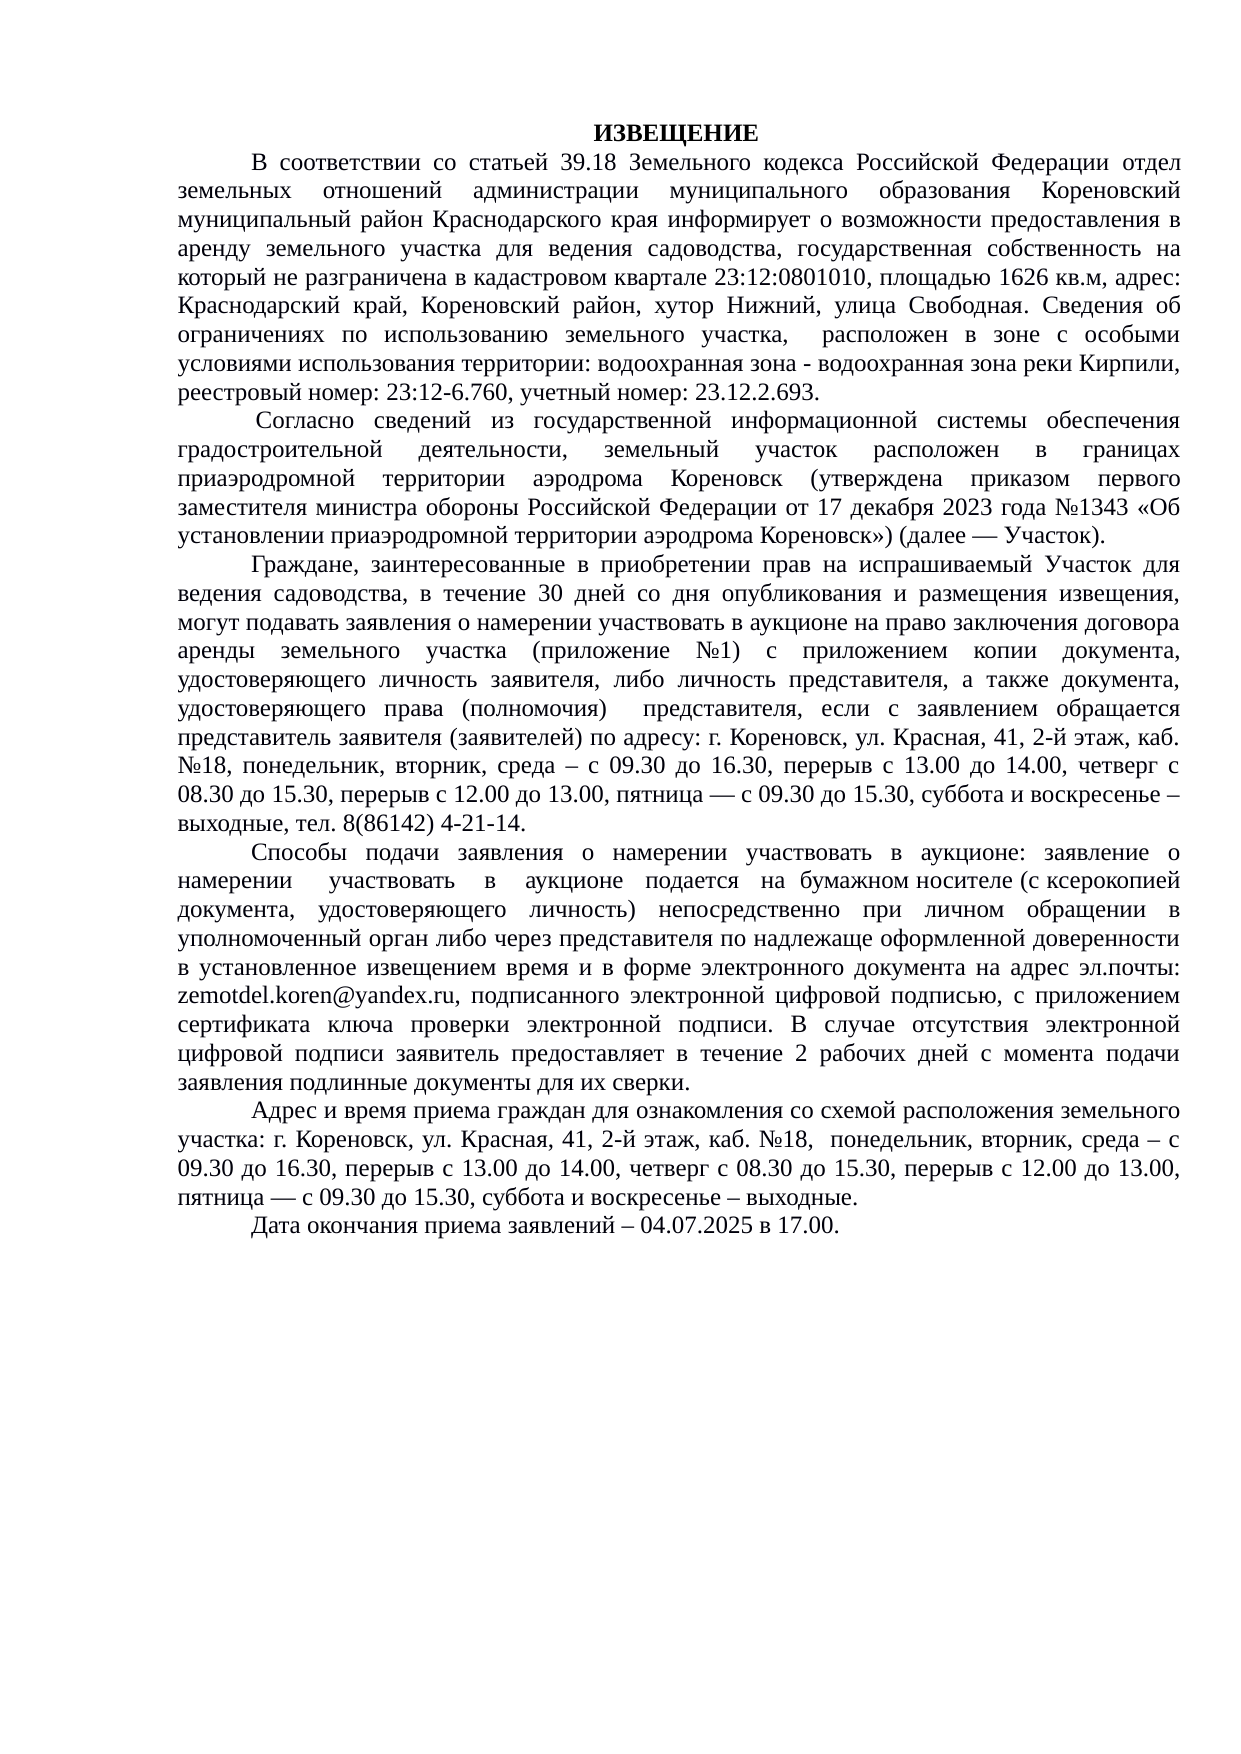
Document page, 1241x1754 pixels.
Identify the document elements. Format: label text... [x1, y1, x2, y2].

text Способы подачи заявления о намерении участвовать в аукционе: заявление о намерении участвовать в аукционе подается на бумажном носителе (с ксерокопией документа, удостоверяющего личность) непосредственно при личном обращении в уполномоченный орган либо через представителя по надлежаще оформленной доверенности в установленное извещением время и в форме электронного документа на адрес эл.почты: zemotdel.koren@yandex.ru, подписанного электронной цифровой подписью, с приложением сертификата ключа проверки электронной подписи. В случае отсутствия электронной цифровой подписи заявитель предоставляет в течение 2 рабочих дней с момента подачи заявления подлинные документы для их сверки. [177, 837, 1181, 1096]
text Адрес и время приема граждан для ознакомления со схемой расположения земельного участка: г. Кореновск, ул. Красная, 41, 2-й этаж, каб. №18, понедельник, вторник, среда – с 09.30 до 16.30, перерыв с 13.00 до 14.00, четверг с 08.30 до 15.30, перерыв с 12.00 до 13.00, пятница — с 09.30 до 15.30, суббота и воскресенье – выходные. [177, 1096, 1181, 1211]
text Дата окончания приема заявлений – 04.07.2025 в 17.00. [177, 1211, 1181, 1239]
text Согласно сведений из государственной информационной системы обеспечения градостроительной деятельности, земельный участок расположен в границах приаэродромной территории аэродрома Кореновск (утверждена приказом первого заместителя министра обороны Российской Федерации от 17 декабря 2023 года №1343 «Об установлении приаэродромной территории аэродрома Кореновск») (далее — Участок). [177, 406, 1181, 549]
text Граждане, заинтересованные в приобретении прав на испрашиваемый Участок для ведения садоводства, в течение 30 дней со дня опубликования и размещения извещения, могут подавать заявления о намерении участвовать в аукционе на право заключения договора аренды земельного участка (приложение №1) с приложением копии документа, удостоверяющего личность заявителя, либо личность представителя, а также документа, удостоверяющего права (полномочия) представителя, если с заявлением обращается представитель заявителя (заявителей) по адресу: г. Кореновск, ул. Красная, 41, 2-й этаж, каб. №18, понедельник, вторник, среда – с 09.30 до 16.30, перерыв с 13.00 до 14.00, четверг с 08.30 до 15.30, перерыв с 12.00 до 13.00, пятница — с 09.30 до 15.30, суббота и воскресенье – выходные, тел. 8(86142) 4-21-14. [177, 549, 1181, 837]
text В соответствии со статьей 39.18 Земельного кодекса Российской Федерации отдел земельных отношений администрации муниципального образования Кореновский муниципальный район Краснодарского края информирует о возможности предоставления в аренду земельного участка для ведения садоводства, государственная собственность на который не разграничена в кадастровом квартале 23:12:0801010, площадью 1626 кв.м, адрес: Краснодарский край, Кореновский район, хутор Нижний, улица Свободная. Сведения об ограничениях по использованию земельного участка, расположен в зоне с особыми условиями использования территории: водоохранная зона - водоохранная зона реки Кирпили, реестровый номер: 23:12-6.760, учетный номер: 23.12.2.693. [177, 147, 1181, 406]
text ИЗВЕЩЕНИЕ [177, 118, 1181, 147]
